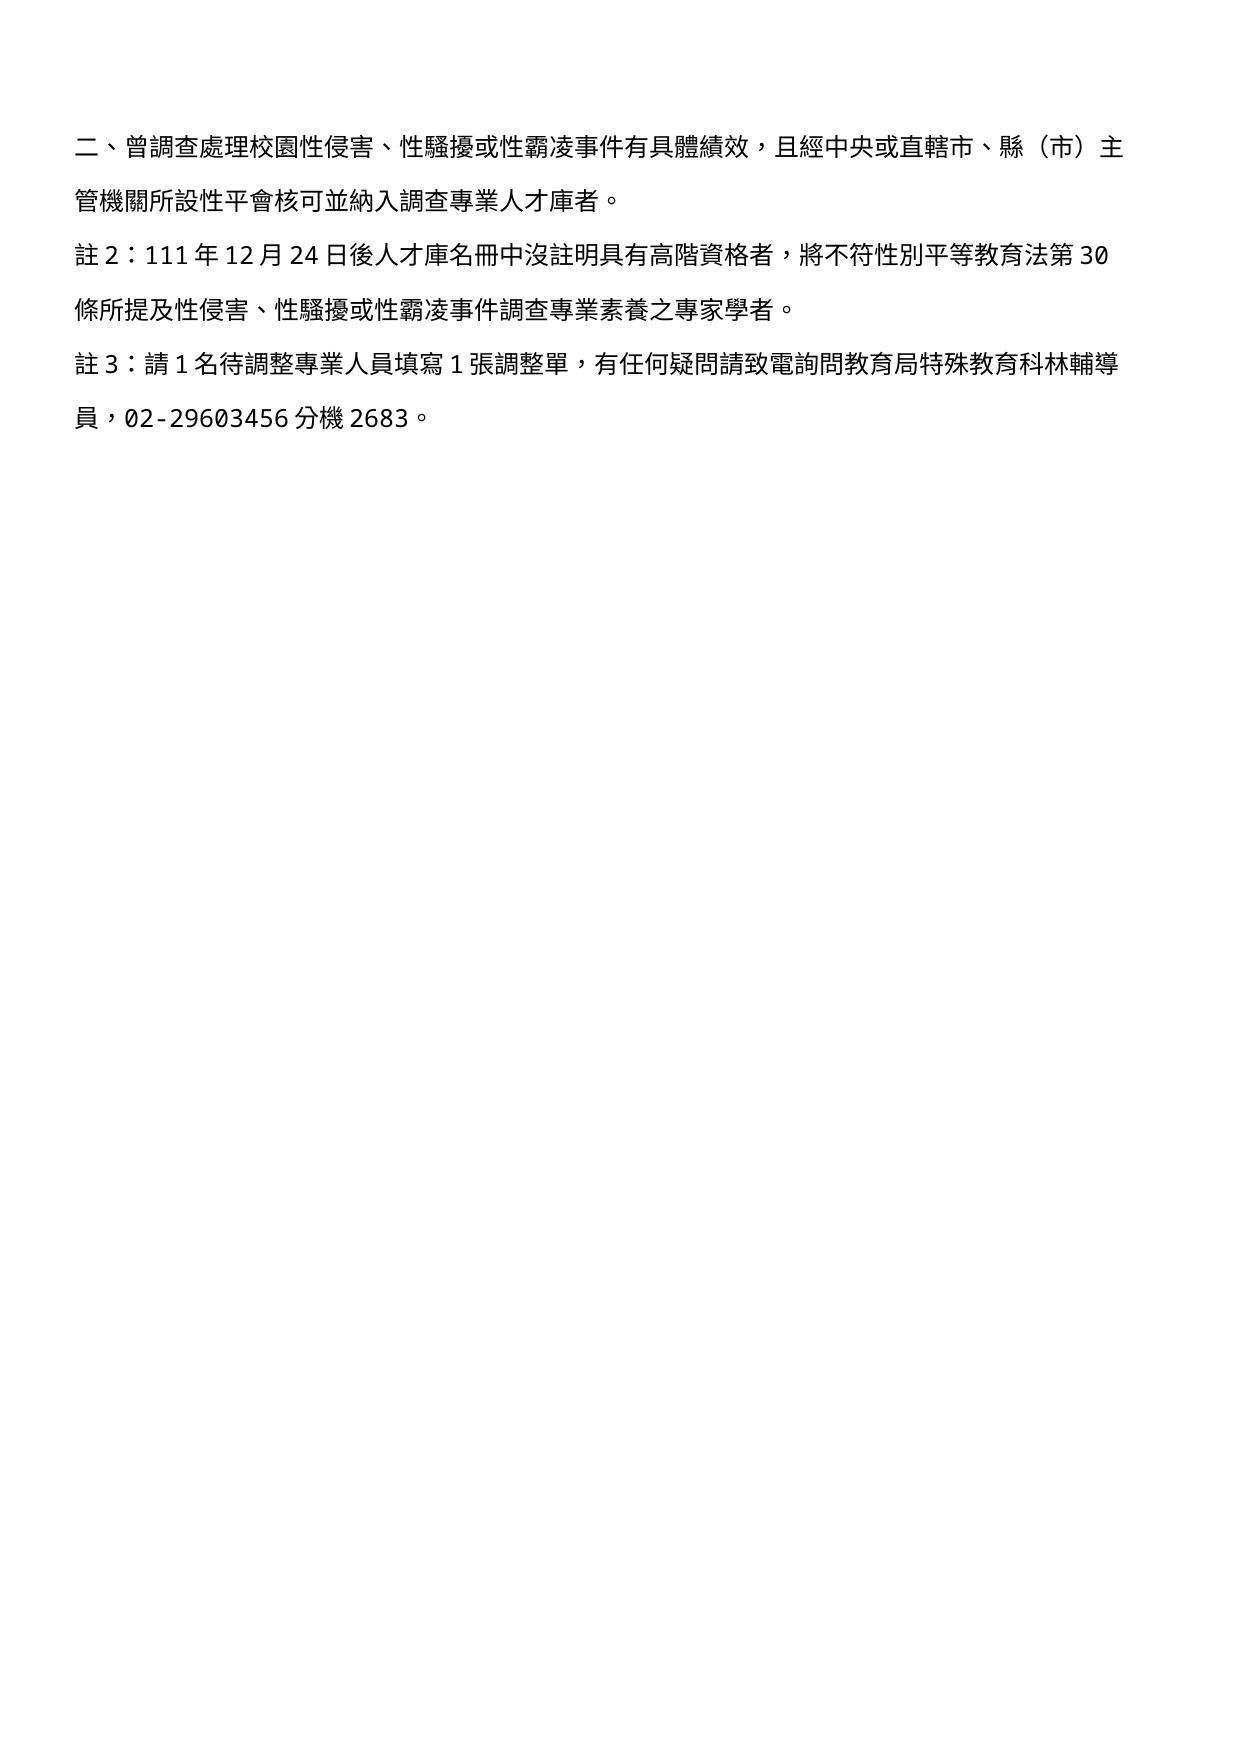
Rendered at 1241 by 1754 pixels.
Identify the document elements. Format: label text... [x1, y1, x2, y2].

text 二、曾調查處理校園性侵害、性騷擾或性霸凌事件有具體績效，且經中央或直轄市、縣（市）主管機關所設性平會核可並納入調查專業人才庫者。 [74, 127, 1128, 218]
text 註2：111年12月24日後人才庫名冊中沒註明具有高階資格者，將不符性別平等教育法第30條所提及性侵害、性騷擾或性霸凌事件調查專業素養之專家學者。 [74, 236, 1128, 326]
text 註3：請1名待調整專業人員填寫1張調整單，有任何疑問請致電詢問教育局特殊教育科林輔導員，02-29603456分機2683。 [74, 344, 1128, 435]
